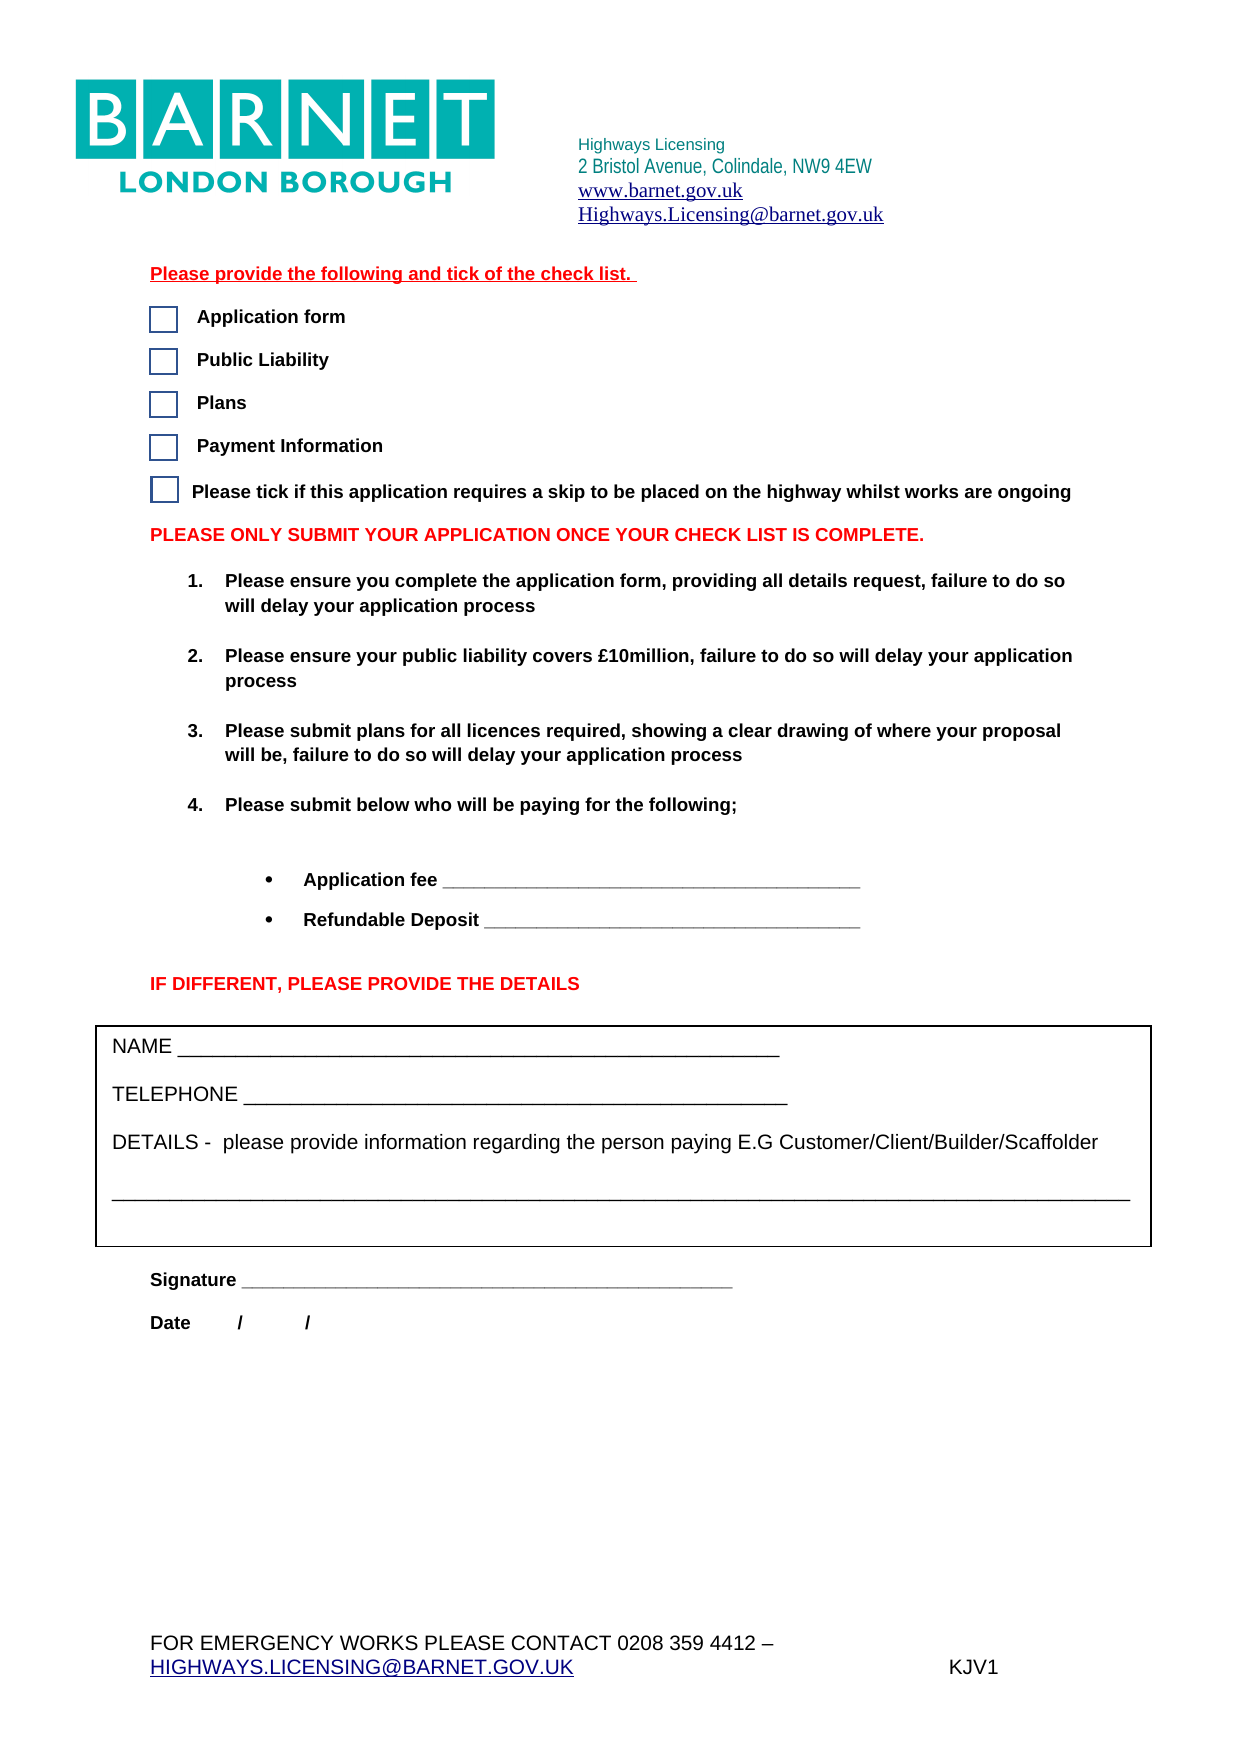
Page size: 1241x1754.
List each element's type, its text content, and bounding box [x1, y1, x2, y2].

list Please ensure your public liability covers £10million, failure to do so will delay your application process [187, 645, 1090, 691]
text ________________________________________________________________________________________ [112, 1178, 1135, 1202]
text Application form [178, 306, 1090, 327]
text PLEASE ONLY SUBMIT YOUR APPLICATION ONCE YOUR CHECK LIST IS COMPLETE. [150, 524, 1090, 545]
list Application fee ________________________________________ [266, 869, 1090, 890]
text DETAILS - please provide information regarding the person paying E.G Customer/Client/Builder/Scaffolder [112, 1130, 1135, 1154]
text ________________________________________________________________________________________ [112, 1226, 1135, 1238]
list Refundable Deposit ____________________________________ [266, 908, 1090, 930]
text Payment Information [178, 435, 1090, 457]
text [151, 436, 176, 457]
text [151, 308, 176, 327]
text NAME ____________________________________________________ [112, 1034, 1135, 1058]
text Please tick if this application requires a skip to be placed on the highway whilst works are ongoing [179, 481, 1090, 502]
list Please submit plans for all licences required, showing a clear drawing of where your proposal will be, failure to do so will delay your application process [187, 719, 1090, 766]
text [151, 350, 176, 370]
text Date / / [150, 1312, 1090, 1333]
text Signature _______________________________________________ [150, 1269, 1090, 1290]
list Please submit below who will be paying for the following; [187, 794, 1090, 816]
text [151, 393, 176, 413]
list Please ensure you complete the application form, providing all details request, failure to do so will delay your application process [187, 570, 1090, 617]
text Please provide the following and tick of the check list. [150, 262, 1090, 284]
text TELEPHONE _______________________________________________ [112, 1082, 1135, 1106]
text IF DIFFERENT, PLEASE PROVIDE THE DETAILS [150, 973, 1090, 995]
text Plans [178, 392, 1090, 413]
text Public Liability [178, 349, 1090, 370]
text IF DIFFERENT, PLEASE PROVIDE THE DETAILS [97, 1027, 1150, 1246]
